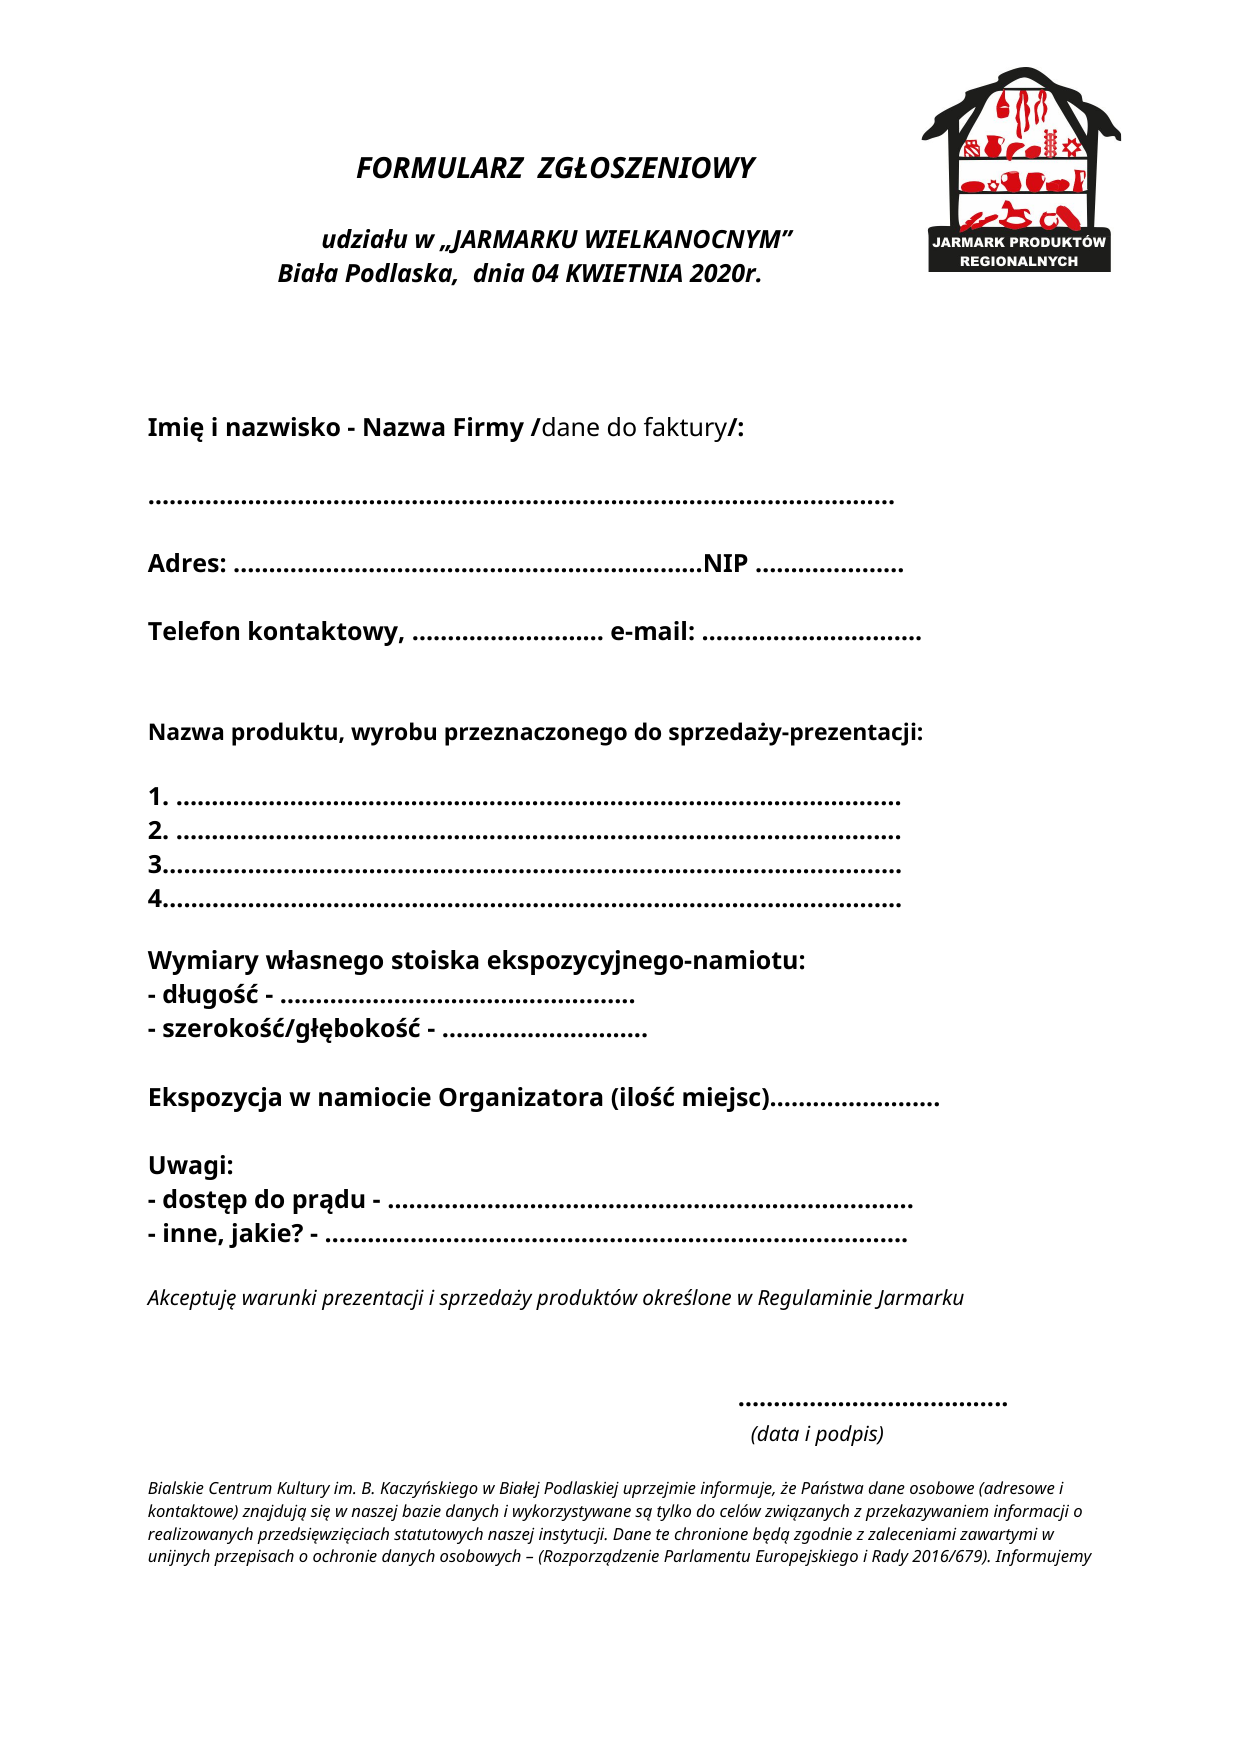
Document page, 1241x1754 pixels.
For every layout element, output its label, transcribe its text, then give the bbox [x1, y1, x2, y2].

text udziału w „JARMARKU WIELKANOCNYM” [295, 221, 921, 255]
text Biała Podlaska, dnia 04 KWIETNIA 2020r. [148, 255, 1093, 289]
text 1. ………………………………………………………………………………………… [148, 778, 1093, 812]
text - długość - ………………………………………….. [148, 977, 1093, 1011]
text Bialskie Centrum Kultury im. B. Kaczyńskiego w Białej Podlaskiej uprzejmie informuje, że Państwa dane osobowe (adresowe i kontaktowe) znajdują się w naszej bazie danych i wykorzystywane są tylko do celów związanych z przekazywaniem informacji o realizowanych przedsięwzięciach statutowych naszej instytucji. Dane te chronione będą zgodnie z zaleceniami zawartymi w unijnych przepisach o ochronie danych osobowych – (Rozporządzenie Parlamentu Europejskiego i Rady 2016/679). Informujemy [148, 1477, 1093, 1567]
text Adres: …………………………………………………………NIP ………………… [148, 545, 1093, 579]
text 3………………………………………………………………………………………….. [148, 846, 1093, 880]
text Nazwa produktu, wyrobu przeznaczonego do sprzedaży-prezentacji: [148, 716, 1093, 747]
text - szerokość/głębokość - ……………………….. [148, 1011, 1093, 1045]
text 4………………………………………………………………………………………….. [148, 880, 1093, 914]
text Uwagi: [148, 1147, 1093, 1181]
text Wymiary własnego stoiska ekspozycyjnego-namiotu: [148, 943, 1093, 977]
text ……………………………….. (data i podpis) [664, 1380, 1093, 1448]
text Ekspozycja w namiocie Organizatora (ilość miejsc)………………...... [148, 1079, 1093, 1113]
text FORMULARZ ZGŁOSZENIOWY [221, 148, 921, 187]
text - dostęp do prądu - ……………………………………………………………….. [148, 1181, 1093, 1215]
picture [921, 67, 1122, 272]
text Akceptuję warunki prezentacji i sprzedaży produktów określone w Regulaminie Jarmarku [148, 1283, 1093, 1312]
text Imię i nazwisko - Nazwa Firmy /dane do faktury/: [148, 409, 1093, 443]
text Telefon kontaktowy, ……………………… e-mail: …………………………. [148, 613, 1093, 648]
text …………………………………………………………………………………………… [148, 477, 1093, 511]
text - inne, jakie? - ………………………………………………………………………. [148, 1215, 1093, 1249]
text 2. ……………………………………………………………………………………...... [148, 812, 1093, 846]
